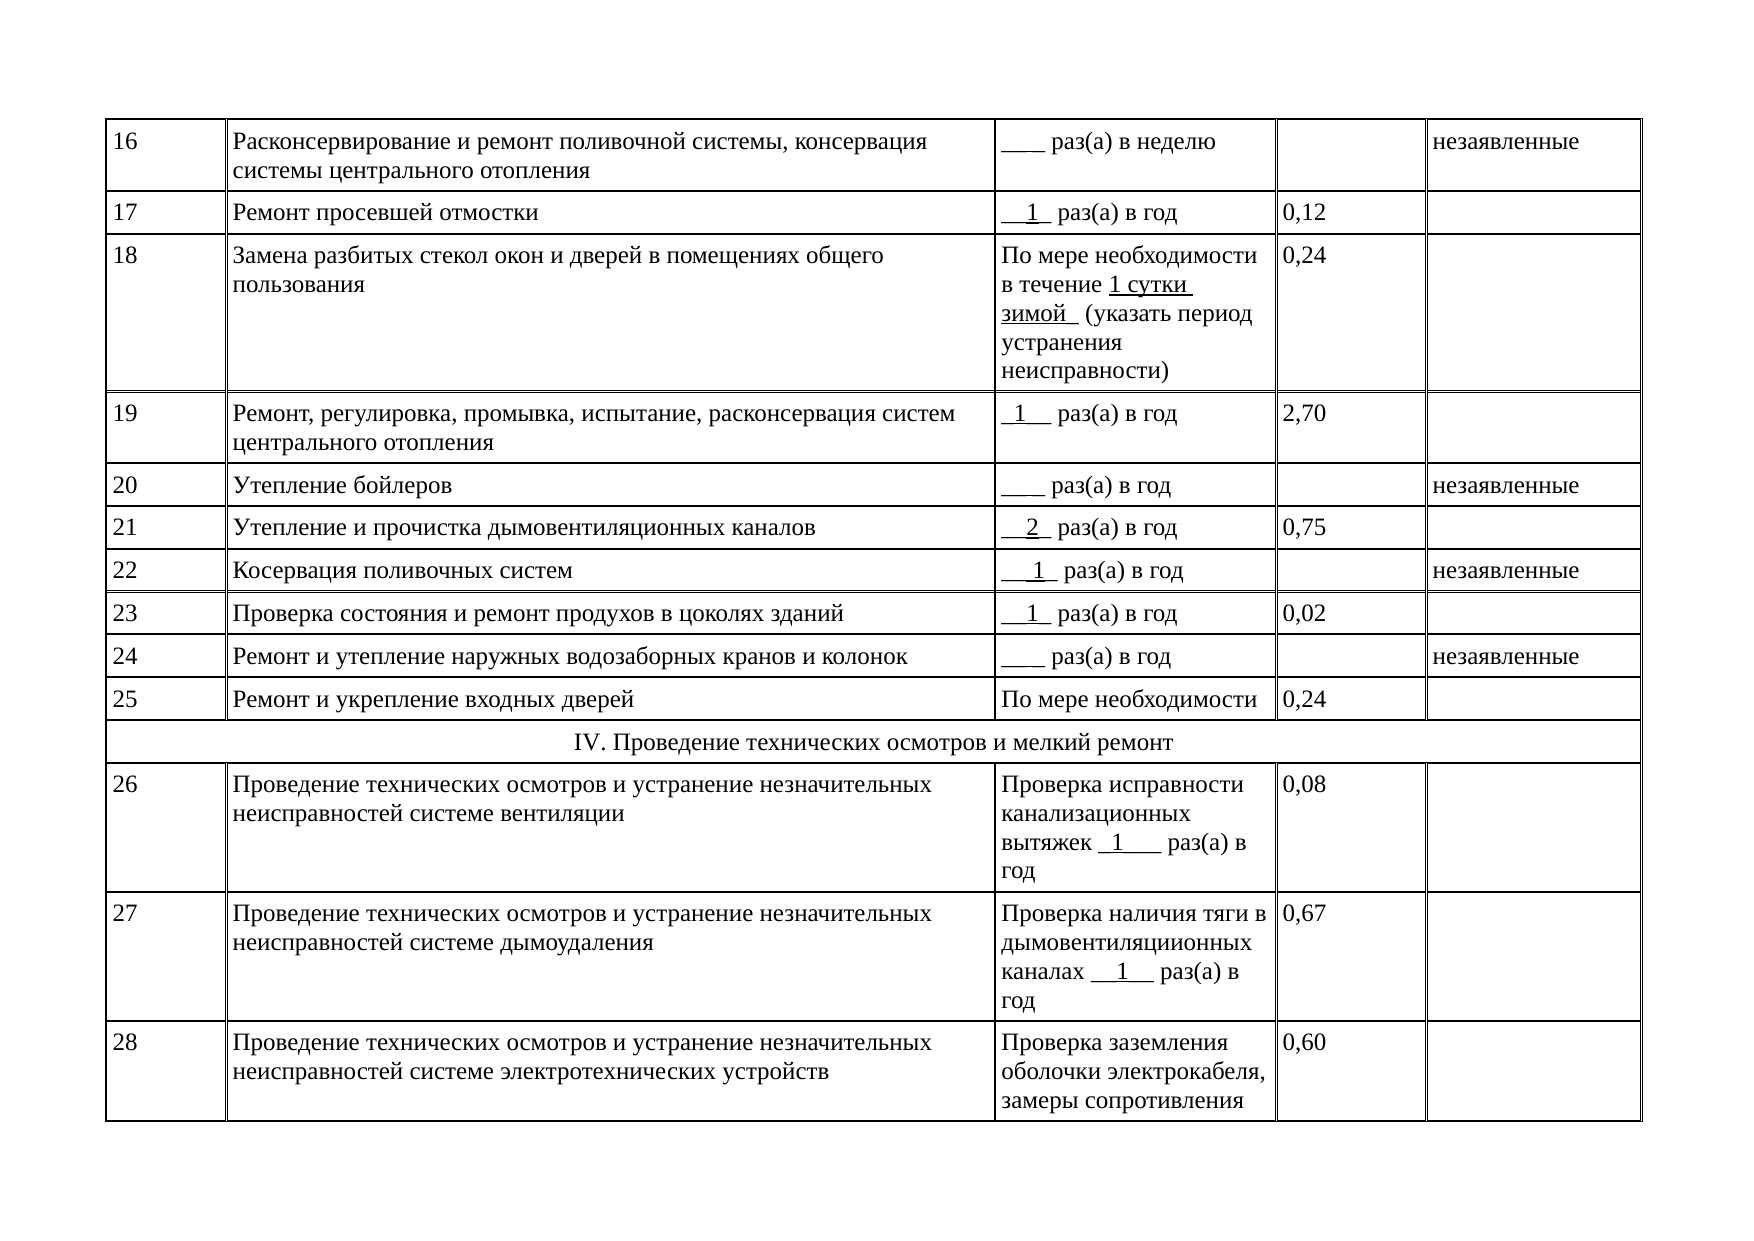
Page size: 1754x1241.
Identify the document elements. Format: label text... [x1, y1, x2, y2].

table_cell 19 [107, 393, 225, 462]
table_cell Проверка исправности канализационных вытяжек _1___ раз(а) в год [996, 764, 1275, 891]
table_cell 27 [107, 893, 225, 1020]
table_cell _1__ раз(а) в год [996, 393, 1275, 462]
table_cell __ _ раз(а) в год [996, 635, 1275, 676]
table_cell По мере необходимости в течение 1 сутки зимой_ (указать период устранения неисправности) [996, 235, 1275, 390]
table_cell 0,75 [1278, 507, 1425, 547]
table_cell незаявленные [1428, 464, 1640, 505]
table_cell [1428, 764, 1640, 891]
table_cell 23 [107, 593, 225, 633]
table_cell Ремонт, регулировка, промывка, испытание, расконсервация систем центрального отопления [228, 393, 994, 462]
table_cell IV. Проведение технических осмотров и мелкий ремонт [107, 721, 1640, 762]
table_cell 17 [107, 192, 225, 232]
table_cell 0,08 [1278, 764, 1425, 891]
table_cell [1428, 893, 1640, 1020]
table_cell незаявленные [1428, 635, 1640, 676]
table_cell Проверка наличия тяги в дымовентиляциионных каналах __1__ раз(а) в год [996, 893, 1275, 1020]
table_cell Замена разбитых стекол окон и дверей в помещениях общего пользования [228, 235, 994, 390]
table_cell 28 [107, 1022, 225, 1120]
table_cell 0,24 [1278, 678, 1425, 719]
table_cell Утепление бойлеров [228, 464, 994, 505]
table_cell [1278, 550, 1425, 590]
table_cell Проверка заземления оболочки электрокабеля, замеры сопротивления [996, 1022, 1275, 1120]
table_cell __ 1_ раз(а) в год [996, 550, 1275, 590]
table_cell [1278, 120, 1425, 190]
table_cell 21 [107, 507, 225, 547]
table_cell Проведение технических осмотров и устранение незначительных неисправностей системе вентиляции [228, 764, 994, 891]
table_cell Утепление и прочистка дымовентиляционных каналов [228, 507, 994, 547]
table_cell Ремонт просевшей отмостки [228, 192, 994, 232]
table_cell 25 [107, 678, 225, 719]
table_cell 22 [107, 550, 225, 590]
table_cell 24 [107, 635, 225, 676]
table_cell 16 [107, 120, 225, 190]
table_cell 0,02 [1278, 593, 1425, 633]
table_cell Ремонт и утепление наружных водозаборных кранов и колонок [228, 635, 994, 676]
table_cell [1428, 393, 1640, 462]
table_cell Проверка состояния и ремонт продухов в цоколях зданий [228, 593, 994, 633]
table_cell 0,60 [1278, 1022, 1425, 1120]
table_cell незаявленные [1428, 120, 1640, 190]
table_cell [1428, 235, 1640, 390]
table_cell Проведение технических осмотров и устранение незначительных неисправностей системе дымоудаления [228, 893, 994, 1020]
table_cell 0,24 [1278, 235, 1425, 390]
table_cell Проведение технических осмотров и устранение незначительных неисправностей системе электротехнических устройств [228, 1022, 994, 1120]
table_cell 0,67 [1278, 893, 1425, 1020]
table_cell [1278, 464, 1425, 505]
table_cell 18 [107, 235, 225, 390]
table_cell [1428, 192, 1640, 232]
table_cell [1428, 593, 1640, 633]
table_cell __2_ раз(а) в год [996, 507, 1275, 547]
table_cell [1428, 1022, 1640, 1120]
table_cell [1278, 635, 1425, 676]
table_cell __1_ раз(а) в год [996, 192, 1275, 232]
table_cell незаявленные [1428, 550, 1640, 590]
table_cell 26 [107, 764, 225, 891]
table_cell 2,70 [1278, 393, 1425, 462]
table_cell [1428, 678, 1640, 719]
table_cell Ремонт и укрепление входных дверей [228, 678, 994, 719]
table_cell Косервация поливочных систем [228, 550, 994, 590]
table_cell [1428, 507, 1640, 547]
table_cell __ _ раз(а) в неделю [996, 120, 1275, 190]
table_cell __1_ раз(а) в год [996, 593, 1275, 633]
table_cell 20 [107, 464, 225, 505]
table_cell __ _ раз(а) в год [996, 464, 1275, 505]
table_cell Расконсервирование и ремонт поливочной системы, консервация системы центрального отопления [228, 120, 994, 190]
table_cell 0,12 [1278, 192, 1425, 232]
table_cell По мере необходимости [996, 678, 1275, 719]
